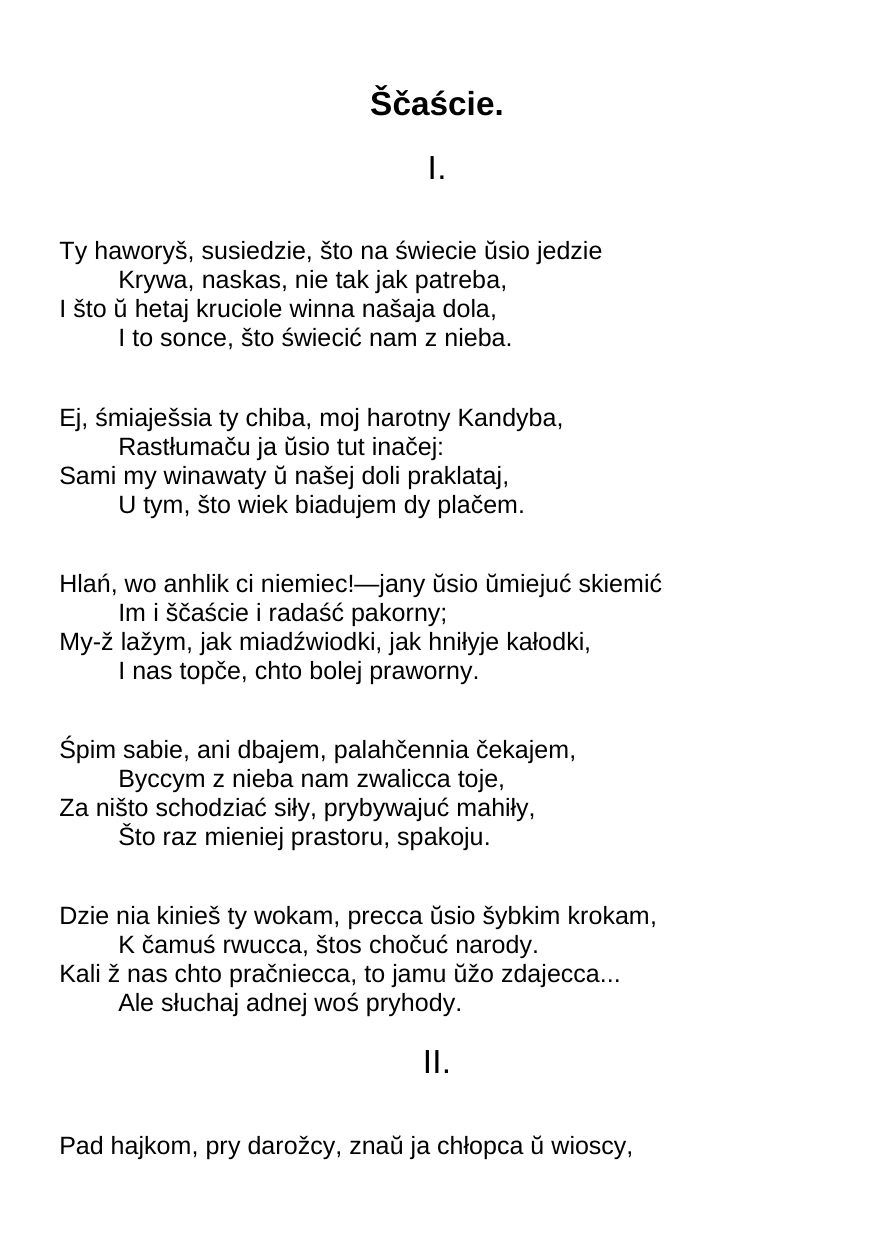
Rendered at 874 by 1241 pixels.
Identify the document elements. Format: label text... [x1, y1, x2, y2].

text I. [59, 148, 815, 186]
text Śpim sabie, ani dbajem, palahčennia čekajem, [59, 735, 815, 764]
text II. [59, 1042, 815, 1081]
text Za ništo schodziać siły, prybywajuć mahiły, [59, 793, 815, 822]
text Im i ščaście i radaść pakorny; [118, 598, 815, 627]
text I nas topče, chto bolej praworny. [118, 656, 815, 685]
text I to sonce, što świecić nam z nieba. [118, 323, 815, 352]
text Ščaście. [59, 84, 815, 123]
text U tym, što wiek biadujem dy plačem. [118, 489, 815, 519]
text Ty haworyš, susiedzie, što na świecie ŭsio jedzie [59, 236, 815, 265]
text Rastłumaču ja ŭsio tut inačej: [118, 431, 815, 461]
text Ale słuchaj adnej woś pryhody. [118, 988, 815, 1017]
text Krywa, naskas, nie tak jak patreba, [118, 265, 815, 294]
text Pad hajkom, pry darožcy, znaŭ ja chłopca ŭ wioscy, [59, 1131, 815, 1160]
text Kali ž nas chto pračniecca, to jamu ŭžo zdajecca... [59, 959, 815, 988]
text Što raz mieniej prastoru, spakoju. [118, 822, 815, 851]
text K čamuś rwucca, štos chočuć narody. [118, 930, 815, 959]
text Ej, śmiaješsia ty chiba, moj harotny Kandyba, [59, 402, 815, 431]
text Sami my winawaty ŭ našej doli praklataj, [59, 461, 815, 489]
text Dzie nia kinieš ty wokam, precca ŭsio šybkim krokam, [59, 901, 815, 930]
text I što ŭ hetaj kruciole winna našaja dola, [59, 294, 815, 323]
text My-ž lažym, jak miadźwiodki, jak hniłyje kałodki, [59, 627, 815, 656]
text Hlań, wo anhlik ci niemiec!—jany ŭsio ŭmiejuć skiemić [59, 569, 815, 598]
text Byccym z nieba nam zwalicca toje, [118, 764, 815, 793]
